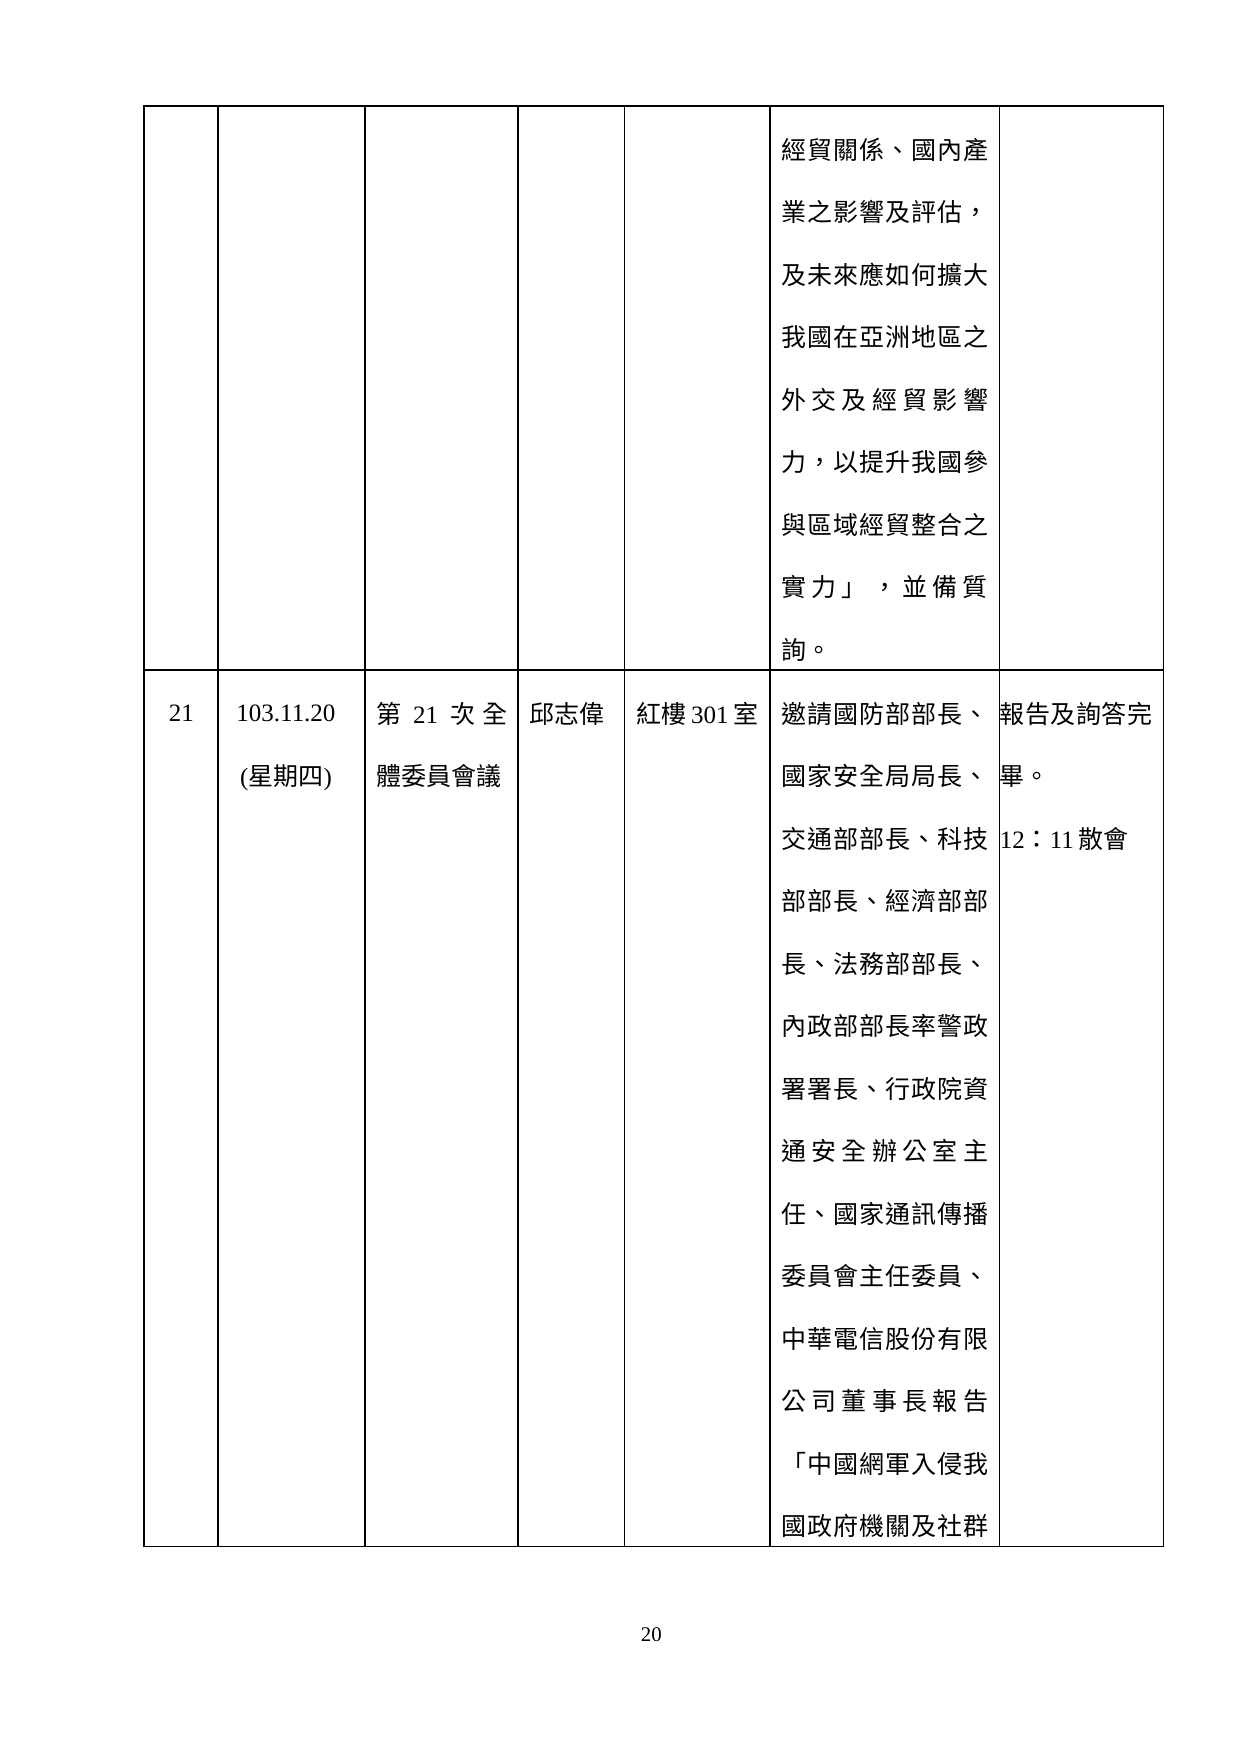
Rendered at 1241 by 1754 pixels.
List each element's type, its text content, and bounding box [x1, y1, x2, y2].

table_cell 邀請國防部部長、國家安全局局長、交通部部長、科技部部長、經濟部部長、法務部部長、內政部部長率警政署署長、行政院資通安全辦公室主任、國家通訊傳播委員會主任委員、中華電信股份有限公司董事長報告「中國網軍入侵我國政府機關及社群 [771, 671, 999, 1546]
table_cell 21 [145, 671, 217, 1546]
table_cell [625, 107, 769, 669]
table_cell 邱志偉 [519, 671, 624, 1546]
table_cell [1000, 107, 1163, 669]
table_cell 經貿關係、國內產業之影響及評估，及未來應如何擴大我國在亞洲地區之外交及經貿影響力，以提升我國參與區域經貿整合之實力」，並備質詢。 [771, 107, 999, 669]
table_cell 103.11.20 (星期四) [219, 671, 364, 1546]
table_cell 第21次全體委員會議 [366, 671, 517, 1546]
table_cell [366, 107, 517, 669]
table_cell [519, 107, 624, 669]
table_cell 報告及詢答完畢。 12：11散會 [1000, 671, 1163, 1546]
table_cell [219, 107, 364, 669]
table_cell [145, 107, 217, 669]
table_cell 紅樓301室 [625, 671, 769, 1546]
